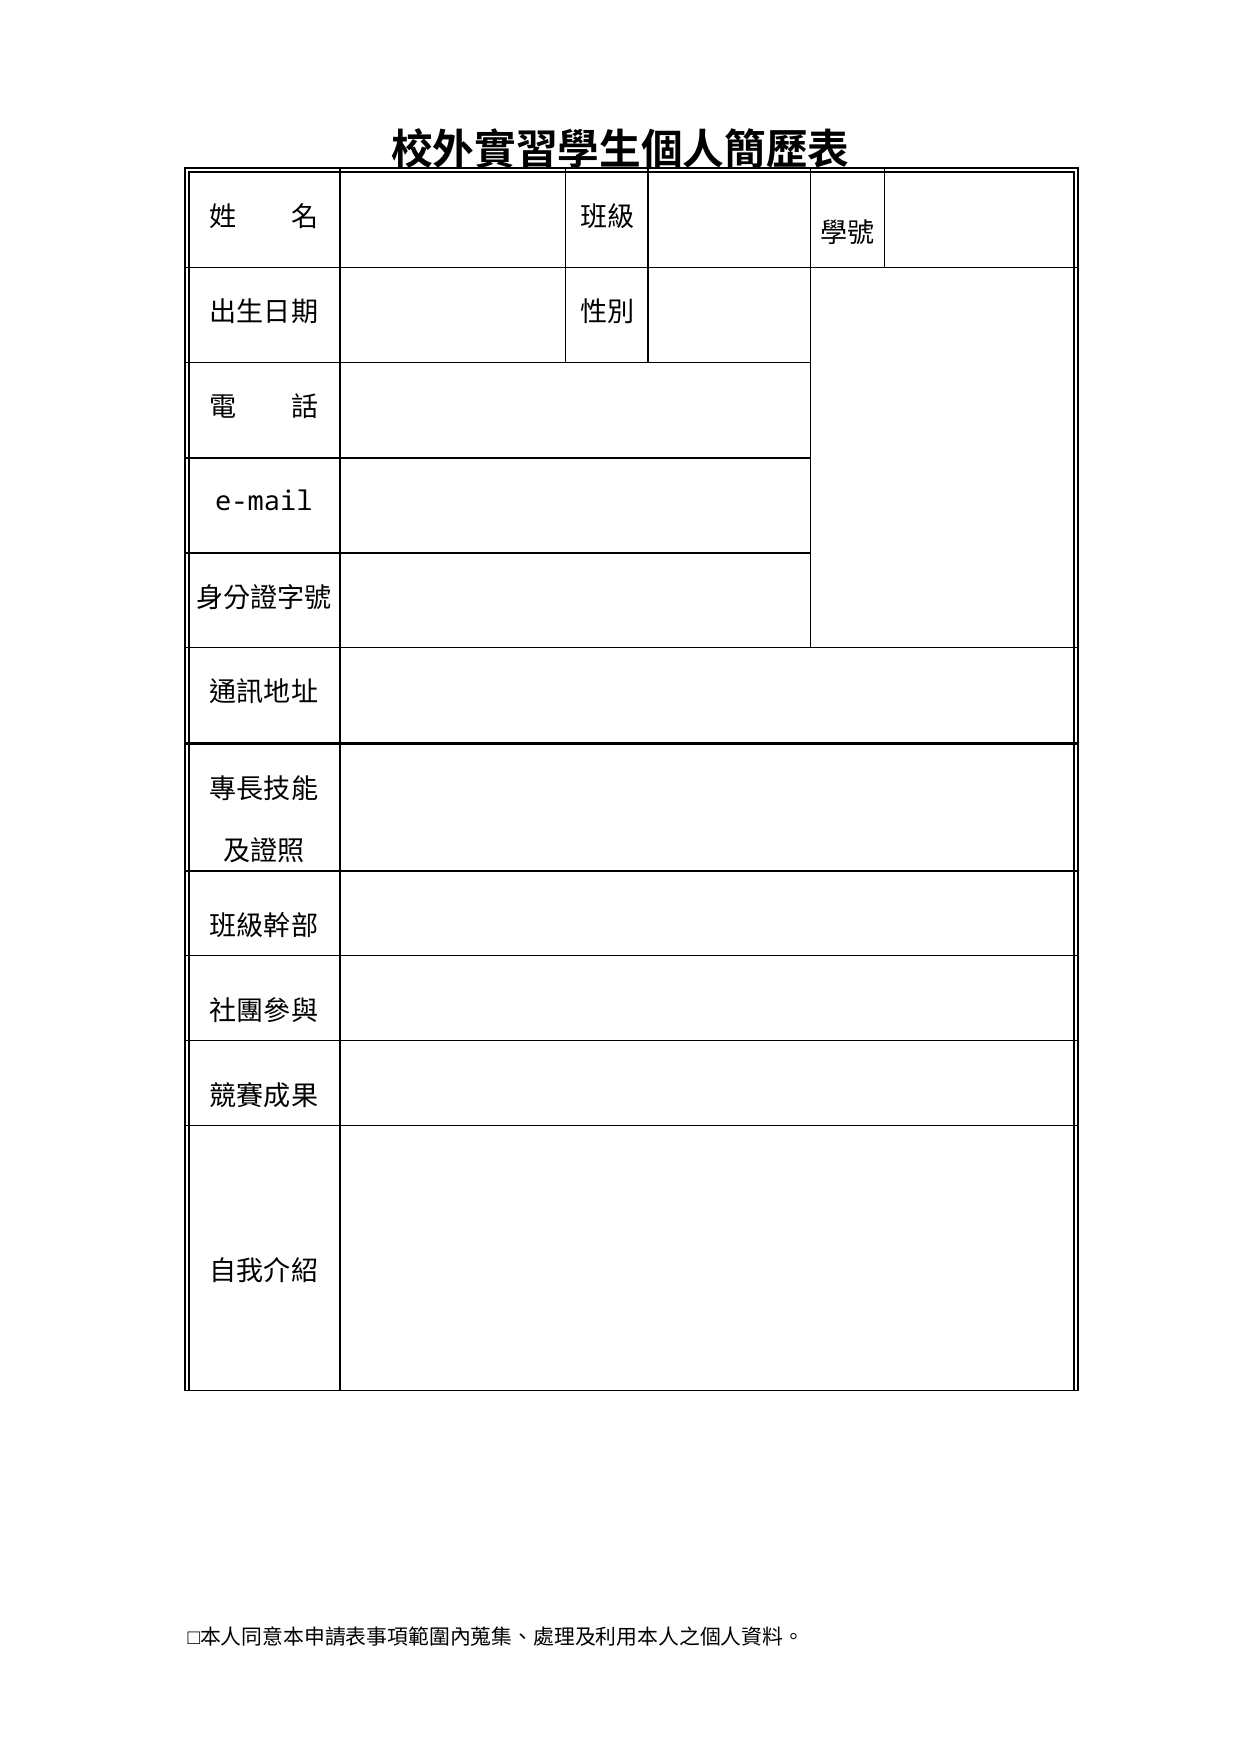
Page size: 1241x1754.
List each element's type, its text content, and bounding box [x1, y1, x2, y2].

table_cell [341, 459, 810, 552]
table_cell 出生日期 [190, 268, 339, 362]
table_header [885, 173, 1073, 267]
table_cell 專長技能 及證照 [190, 745, 339, 870]
table_cell 身分證字號 [190, 554, 339, 647]
table_cell 電 話 [190, 363, 339, 457]
table_cell e-mail [190, 459, 339, 552]
table_header [341, 173, 565, 267]
table_cell 自我介紹 [190, 1126, 339, 1389]
table_cell [341, 554, 810, 647]
table_cell [341, 1126, 1073, 1389]
table_cell 社團參與 [190, 956, 339, 1040]
table_cell 通訊地址 [190, 648, 339, 742]
table_header 學號 [811, 173, 884, 267]
text 校外實習學生個人簡歷表 [187, 104, 1053, 167]
table_cell [811, 268, 1073, 647]
table_cell [341, 872, 1073, 955]
table_cell [341, 648, 1073, 742]
table_cell [649, 268, 810, 362]
table_cell [341, 363, 810, 457]
table_cell [341, 1041, 1073, 1124]
table_cell 班級幹部 [190, 872, 339, 955]
table_cell [341, 956, 1073, 1040]
table_header 姓 名 [190, 173, 339, 267]
table_cell 性別 [566, 268, 647, 362]
table_cell [341, 745, 1073, 870]
table_cell 競賽成果 [190, 1041, 339, 1124]
table_header 班級 [566, 173, 647, 267]
table_cell [341, 268, 565, 362]
table_header [649, 173, 810, 267]
